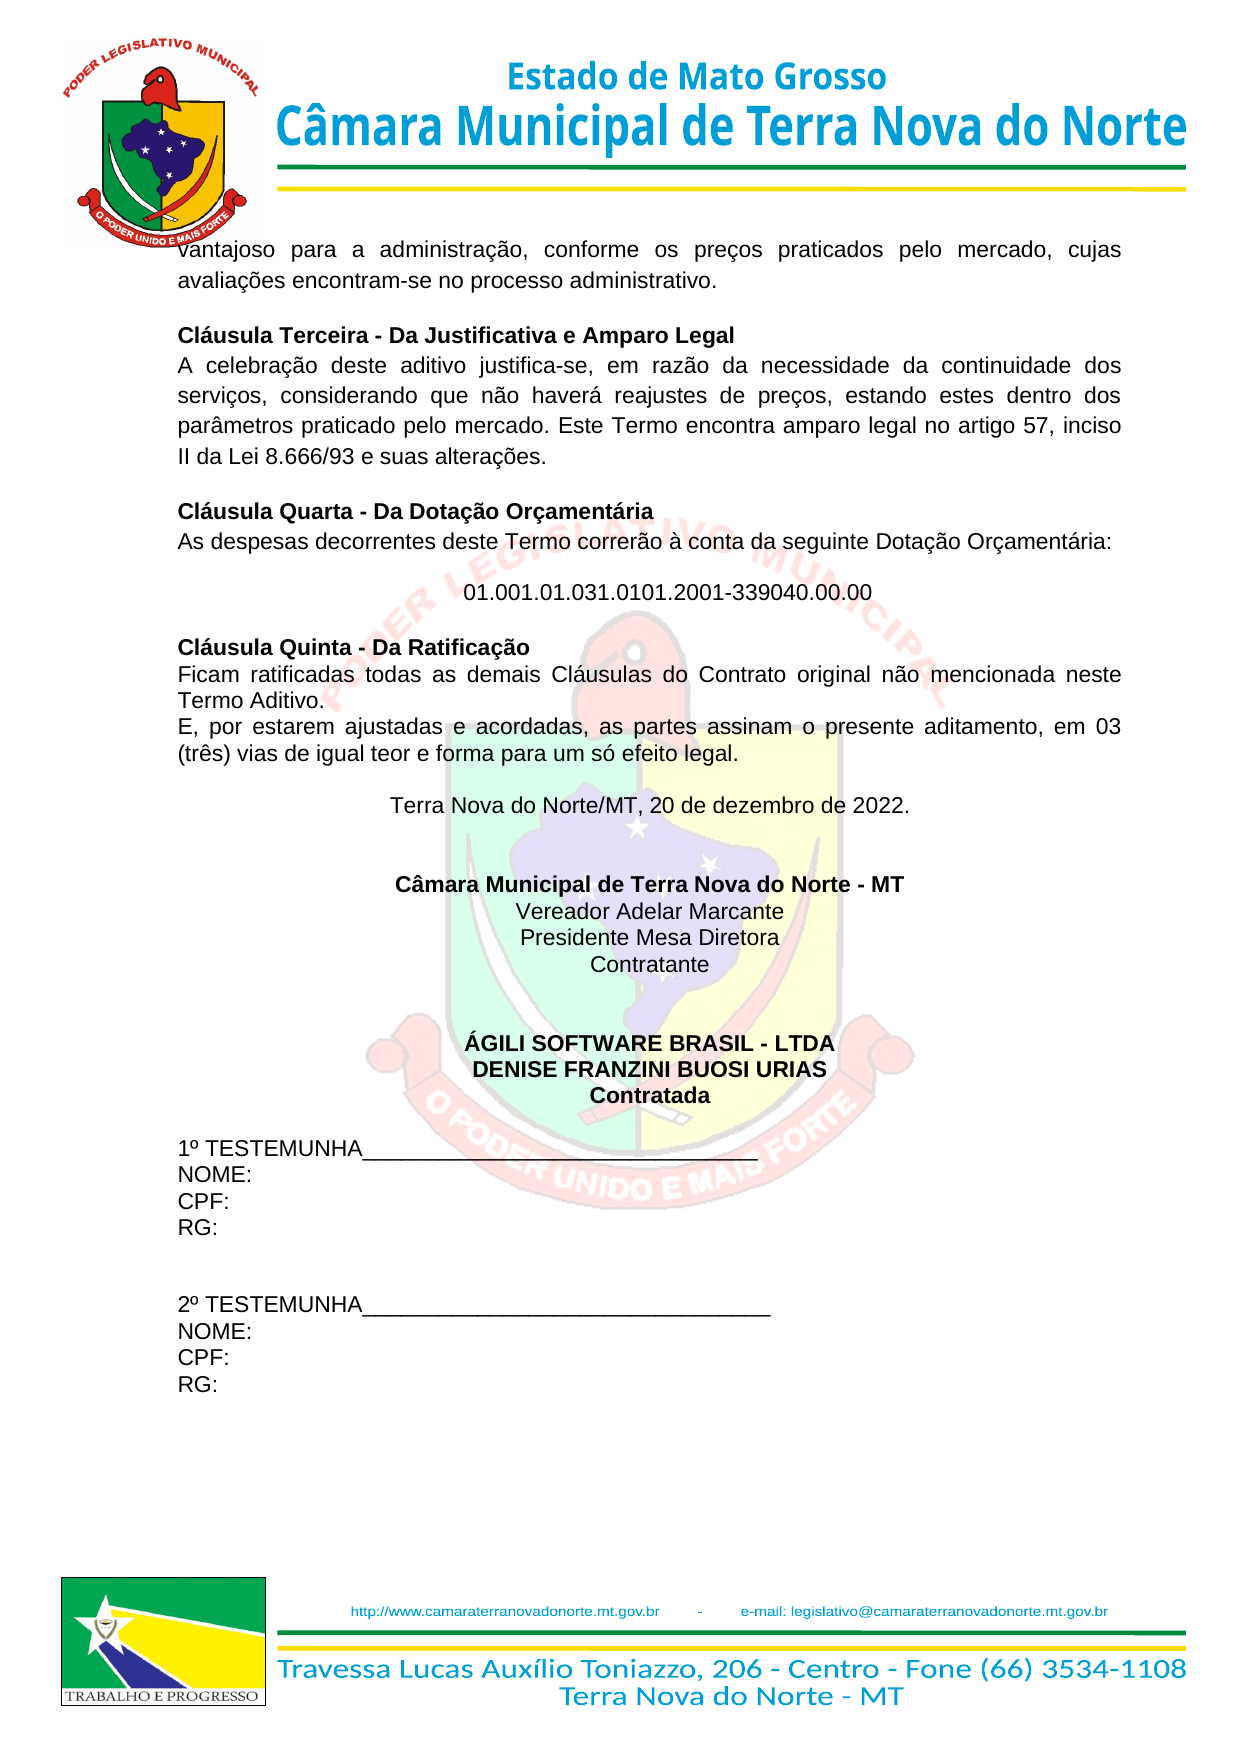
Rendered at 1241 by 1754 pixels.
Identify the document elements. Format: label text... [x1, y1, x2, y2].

text Ficam ratificadas todas as demais Cláusulas do Contrato original não mencionada neste Termo Aditivo. [177, 661, 307, 713]
text Cláusula Quinta - Da Ratificação [971, 634, 1122, 661]
text 2º TESTEMUNHA________________________________ [177, 1291, 1122, 1318]
picture [59, 36, 264, 250]
text RG: [177, 1214, 1122, 1240]
text ÁGILI SOFTWARE BRASIL - LTDA [177, 1029, 307, 1056]
text vantajoso para a administração, conforme os preços praticados pelo mercado, cujas avaliações encontram-se no processo administrativo. [177, 236, 1122, 293]
text Cláusula Terceira - Da Justificativa e Amparo Legal [177, 322, 1122, 348]
text DENISE FRANZINI BUOSI URIAS [177, 1056, 307, 1082]
text Cláusula Quarta - Da Dotação Orçamentária [177, 498, 1122, 524]
text Presidente Mesa Diretora [971, 924, 1122, 951]
text Contratante [177, 951, 307, 977]
text As despesas decorrentes deste Termo correrão à conta da seguinte Dotação Orçamentária: [971, 528, 1158, 554]
text Terra Nova do Norte/MT, 20 de dezembro de 2022. [177, 792, 307, 819]
picture [581, 1607, 592, 1616]
picture [476, 1607, 488, 1616]
text [971, 1161, 1122, 1188]
text Contratante [971, 951, 1122, 977]
text RG: [177, 1371, 1122, 1397]
text Cláusula Quinta - Da Ratificação [177, 634, 307, 661]
text 01.001.01.031.0101.2001-339040.00.00 [971, 579, 1158, 605]
text CPF: [177, 1188, 307, 1214]
text Câmara Municipal de Terra Nova do Norte - MT [971, 871, 1122, 898]
text E, por estarem ajustadas e acordadas, as partes assinam o presente aditamento, em 03 (três) vias de igual teor e forma para um só efeito legal. [177, 713, 307, 766]
text E, por estarem ajustadas e acordadas, as partes assinam o presente aditamento, em 03 (três) vias de igual teor e forma para um só efeito legal. [971, 713, 1122, 766]
text Terra Nova do Norte/MT, 20 de dezembro de 2022. [971, 792, 1122, 819]
picture [797, 1608, 802, 1616]
text NOME: [177, 1161, 307, 1188]
text Câmara Municipal de Terra Nova do Norte - MT [177, 871, 307, 898]
text NOME: [177, 1318, 1122, 1344]
text Ficam ratificadas todas as demais Cláusulas do Contrato original não mencionada neste Termo Aditivo. [971, 661, 1122, 713]
picture [834, 1606, 841, 1614]
text DENISE FRANZINI BUOSI URIAS [971, 1056, 1122, 1082]
text Vereador Adelar Marcante [177, 898, 307, 924]
text As despesas decorrentes deste Termo correrão à conta da seguinte Dotação Orçamentária: [177, 528, 307, 554]
text Vereador Adelar Marcante [971, 898, 1122, 924]
picture [360, 1607, 372, 1614]
text 01.001.01.031.0101.2001-339040.00.00 [177, 579, 307, 605]
text 1º TESTEMUNHA_______________________________ [971, 1135, 1122, 1161]
text Contratada [971, 1082, 1122, 1109]
picture [62, 1578, 265, 1705]
text ÁGILI SOFTWARE BRASIL - LTDA [971, 1029, 1122, 1056]
text A celebração deste aditivo justifica-se, em razão da necessidade da continuidade dos serviços, considerando que não haverá reajustes de preços, estando estes dentro dos parâmetros praticado pelo mercado. Este Termo encontra amparo legal no artigo 57, inciso II da Lei 8.666/93 e suas alterações. [177, 352, 1122, 469]
picture [862, 1606, 872, 1611]
picture [863, 1613, 872, 1618]
text CPF: [177, 1344, 1122, 1371]
text [971, 1188, 1122, 1214]
text 1º TESTEMUNHA_______________________________ [177, 1135, 307, 1161]
text Contratada [177, 1082, 307, 1109]
text Presidente Mesa Diretora [177, 924, 307, 951]
